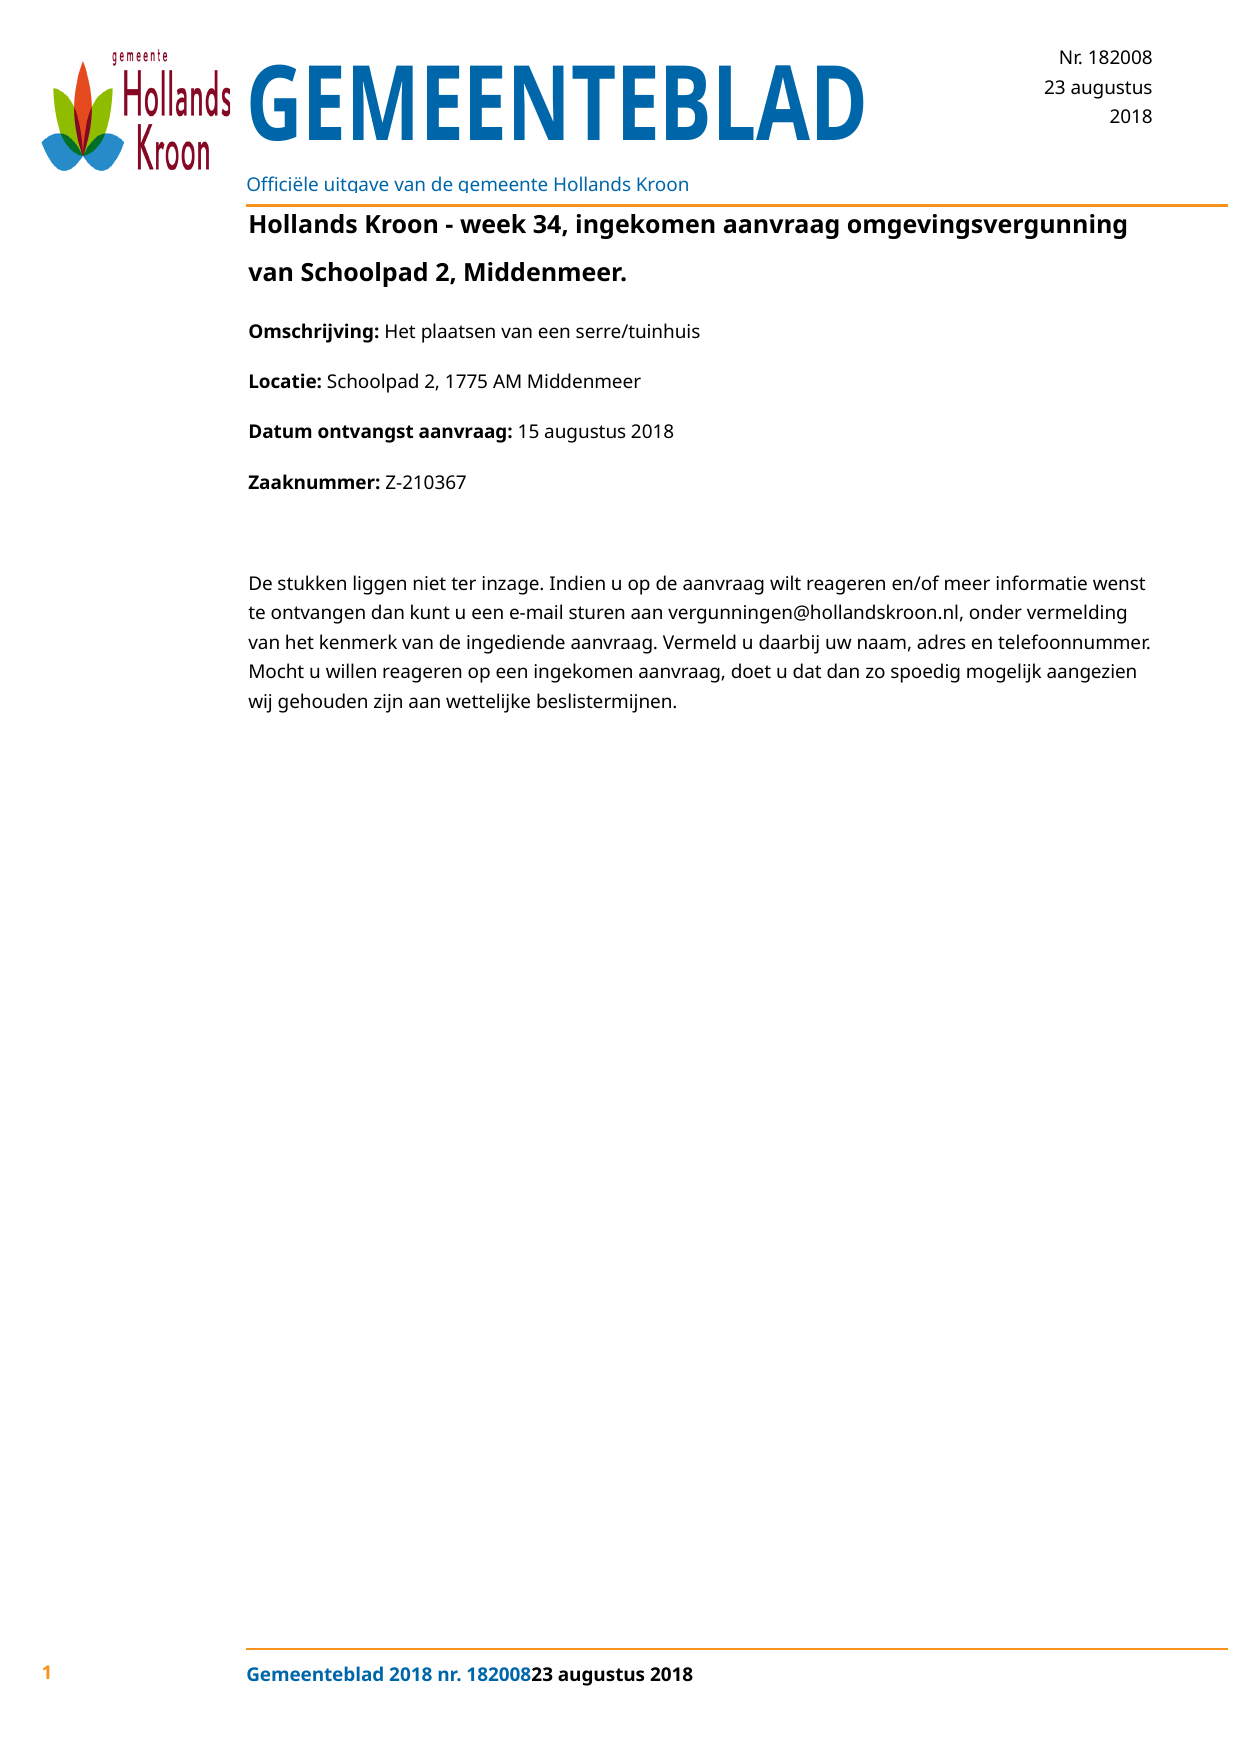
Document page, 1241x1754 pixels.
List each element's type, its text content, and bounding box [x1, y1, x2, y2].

text Datum ontvangst aanvraag: 15 augustus 2018 [248, 419, 1152, 444]
text Hollands Kroon - week 34, ingekomen aanvraag omgevingsvergunning van Schoolpad 2, Middenmeer. [248, 207, 1152, 288]
text Locatie: Schoolpad 2, 1775 AM Middenmeer [248, 368, 1152, 394]
text De stukken liggen niet ter inzage. Indien u op de aanvraag wilt reageren en/of meer informatie wenst te ontvangen dan kunt u een e-mail sturen aan vergunningen@hollandskroon.nl, onder vermelding van het kenmerk van de ingediende aanvraag. Vermeld u daarbij uw naam, adres en telefoonnummer. Mocht u willen reageren op een ingekomen aanvraag, doet u dat dan zo spoedig mogelijk aangezien wij gehouden zijn aan wettelijke beslistermijnen. [248, 570, 1152, 714]
text Omschrijving: Het plaatsen van een serre/tuinhuis [248, 318, 1152, 344]
picture [41, 47, 231, 172]
text Zaaknummer: Z-210367 [248, 469, 1152, 495]
